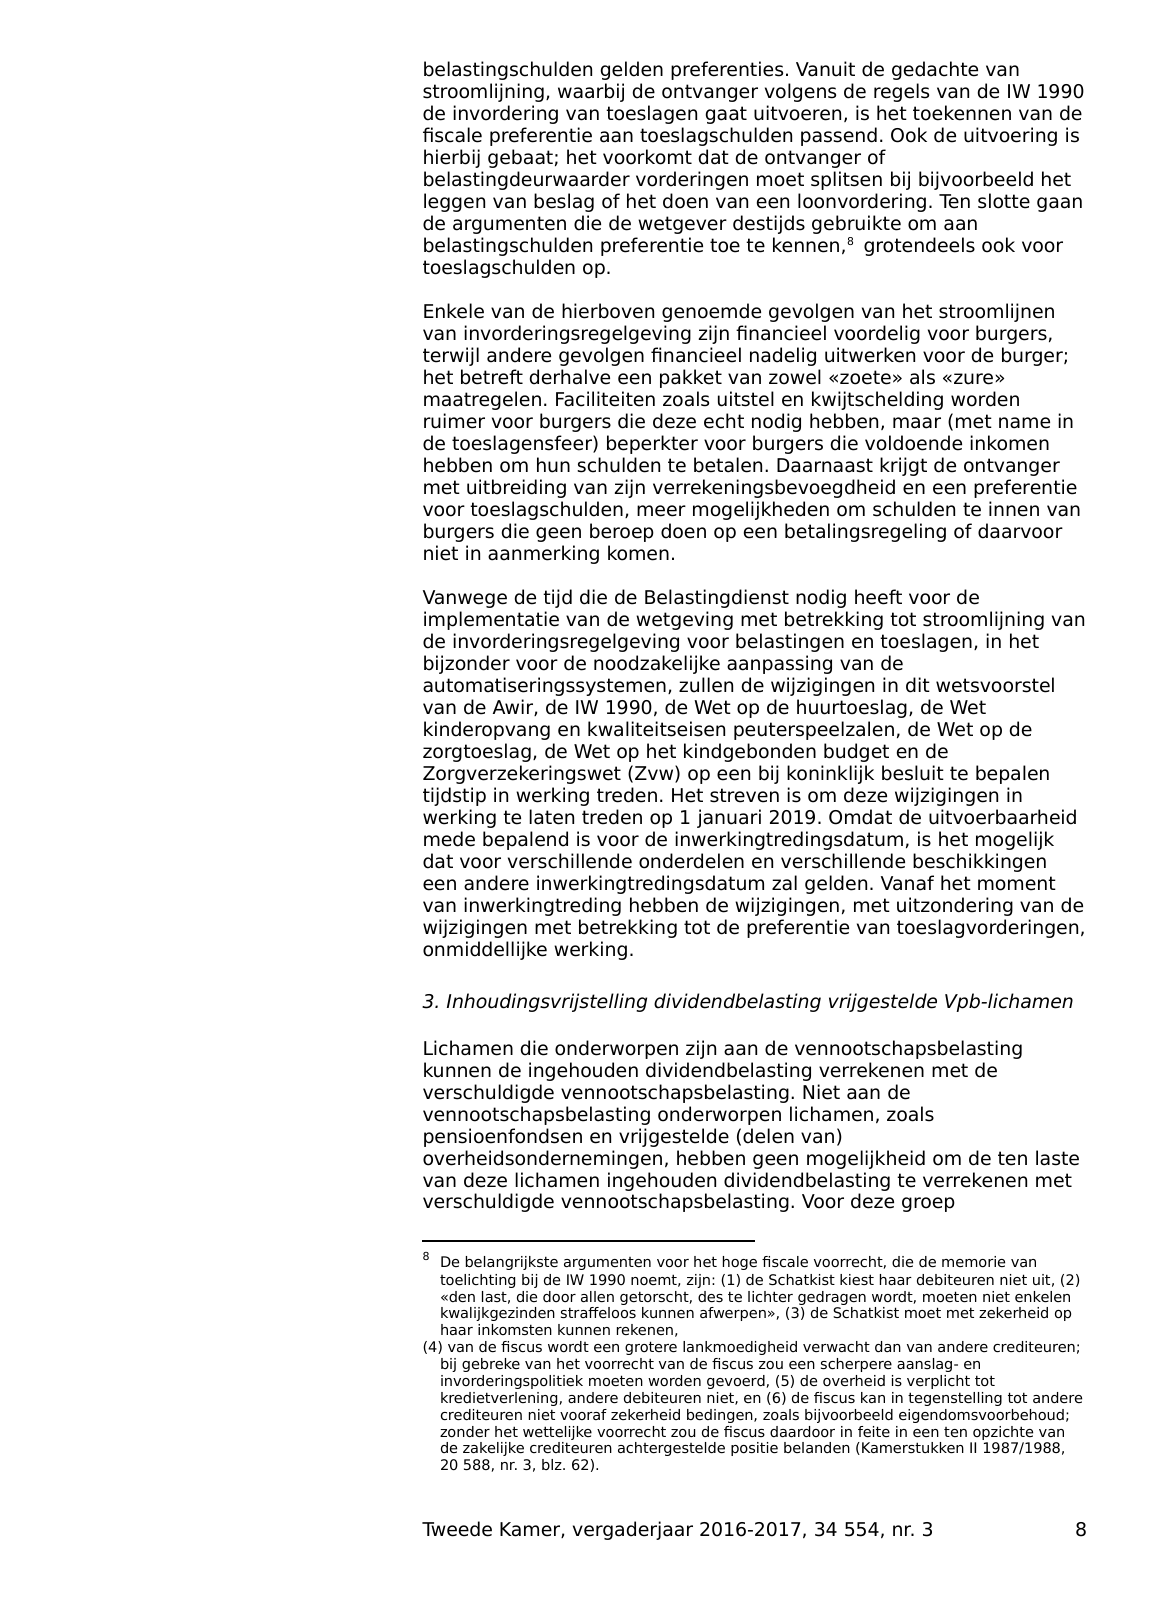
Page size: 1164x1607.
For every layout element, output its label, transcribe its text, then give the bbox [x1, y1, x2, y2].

text Vanwege de tijd die de Belastingdienst nodig heeft voor de implementatie van de wetgeving met betrekking tot stroomlijning van de invorderingsregelgeving voor belastingen en toeslagen, in het bijzonder voor de noodzakelijke aanpassing van de automatiseringssystemen, zullen de wijzigingen in dit wetsvoorstel van de Awir, de IW 1990, de Wet op de huurtoeslag, de Wet kinderopvang en kwaliteitseisen peuterspeelzalen, de Wet op de zorgtoeslag, de Wet op het kindgebonden budget en de Zorgverzekeringswet (Zvw) op een bij koninklijk besluit te bepalen tijdstip in werking treden. Het streven is om deze wijzigingen in werking te laten treden op 1 januari 2019. Omdat de uitvoerbaarheid mede bepalend is voor de inwerkingtredingsdatum, is het mogelijk dat voor verschillende onderdelen en verschillende beschikkingen een andere inwerkingtredingsdatum zal gelden. Vanaf het moment van inwerkingtreding hebben de wijzigingen, met uitzondering van de wijzigingen met betrekking tot de preferentie van toeslagvorderingen, onmiddellijke werking. [422, 587, 1087, 961]
text Lichamen die onderworpen zijn aan de vennootschapsbelasting kunnen de ingehouden dividendbelasting verrekenen met de verschuldigde vennootschapsbelasting. Niet aan de vennootschapsbelasting onderworpen lichamen, zoals pensioenfondsen en vrijgestelde (delen van) overheidsondernemingen, hebben geen mogelijkheid om de ten laste van deze lichamen ingehouden dividendbelasting te verrekenen met verschuldigde vennootschapsbelasting. Voor deze groep [422, 1038, 1087, 1213]
text Enkele van de hierboven genoemde gevolgen van het stroomlijnen van invorderingsregelgeving zijn financieel voordelig voor burgers, terwijl andere gevolgen financieel nadelig uitwerken voor de burger; het betreft derhalve een pakket van zowel «zoete» als «zure» maatregelen. Faciliteiten zoals uitstel en kwijtschelding worden ruimer voor burgers die deze echt nodig hebben, maar (met name in de toeslagensfeer) beperkter voor burgers die voldoende inkomen hebben om hun schulden te betalen. Daarnaast krijgt de ontvanger met uitbreiding van zijn verrekeningsbevoegdheid en een preferentie voor toeslagschulden, meer mogelijkheden om schulden te innen van burgers die geen beroep doen op een betalingsregeling of daarvoor niet in aanmerking komen. [422, 301, 1087, 565]
text (4) van de fiscus wordt een grotere lankmoedigheid verwacht dan van andere crediteuren; bij gebreke van het voorrecht van de fiscus zou een scherpere aanslag- en invorderingspolitiek moeten worden gevoerd, (5) de overheid is verplicht tot kredietverlening, andere debiteuren niet, en (6) de fiscus kan in tegenstelling tot andere crediteuren niet vooraf zekerheid bedingen, zoals bijvoorbeeld eigendomsvoorbehoud; zonder het wettelijke voorrecht zou de fiscus daardoor in feite in een ten opzichte van de zakelijke crediteuren achtergestelde positie belanden (Kamerstukken II 1987/1988, 20 588, nr. 3, blz. 62). [422, 1339, 1087, 1474]
text De belangrijkste argumenten voor het hoge fiscale voorrecht, die de memorie van toelichting bij de IW 1990 noemt, zijn: (1) de Schatkist kiest haar debiteuren niet uit, (2) «den last, die door allen getorscht, des te lichter gedragen wordt, moeten niet enkelen kwalijkgezinden straffeloos kunnen afwerpen», (3) de Schatkist moet met zekerheid op haar inkomsten kunnen rekenen, [422, 1250, 1087, 1339]
subtitle 3. Inhoudingsvrijstelling dividendbelasting vrijgestelde Vpb-lichamen [422, 991, 1087, 1013]
text belastingschulden gelden preferenties. Vanuit de gedachte van stroomlijning, waarbij de ontvanger volgens de regels van de IW 1990 de invordering van toeslagen gaat uitvoeren, is het toekennen van de fiscale preferentie aan toeslagschulden passend. Ook de uitvoering is hierbij gebaat; het voorkomt dat de ontvanger of belastingdeurwaarder vorderingen moet splitsen bij bijvoorbeeld het leggen van beslag of het doen van een loonvordering. Ten slotte gaan de argumenten die de wetgever destijds gebruikte om aan belastingschulden preferentie toe te kennen, grotendeels ook voor toeslagschulden op. [422, 59, 1087, 279]
